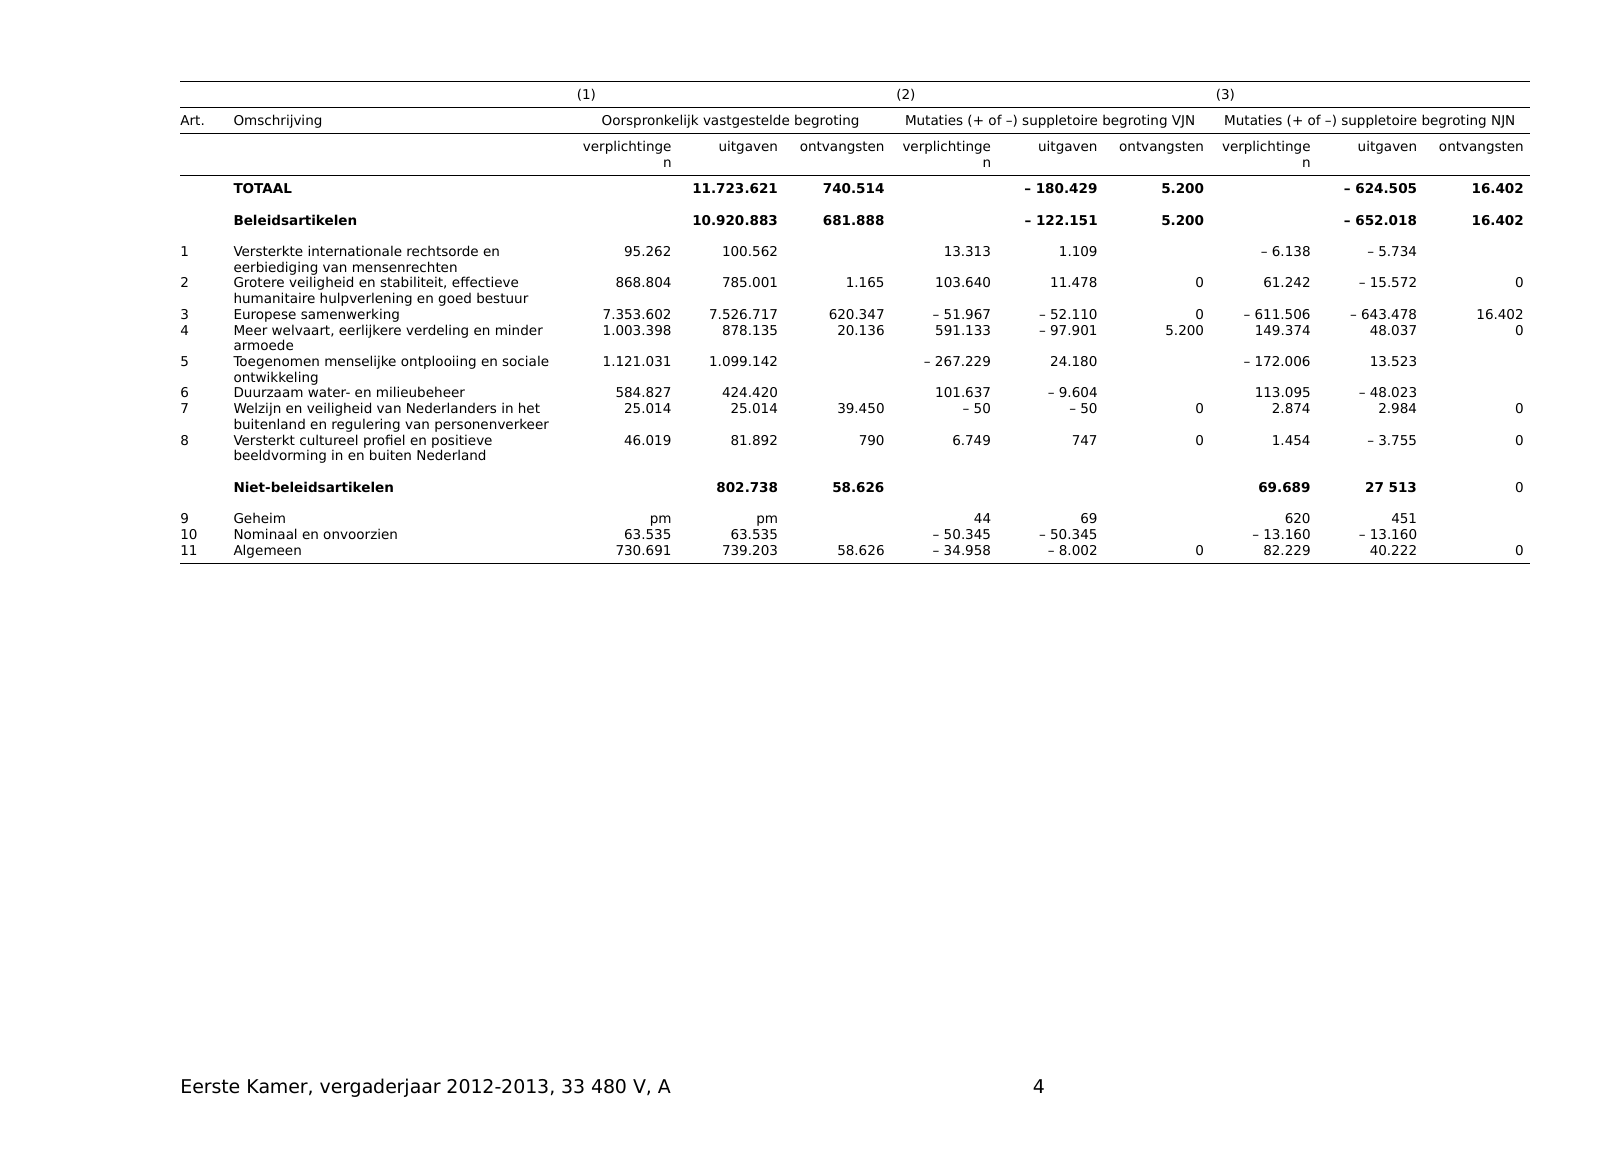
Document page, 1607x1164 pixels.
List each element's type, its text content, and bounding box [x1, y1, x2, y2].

table_cell 1.099.142 [677, 354, 784, 385]
table_cell Beleidsartikelen [228, 212, 571, 228]
table_cell Niet-beleidsartikelen [228, 480, 571, 495]
table_cell 46.019 [571, 433, 677, 464]
table_cell 10.920.883 [677, 212, 784, 228]
table_cell [571, 176, 677, 197]
table_cell 100.562 [677, 244, 784, 275]
table_cell verplichtingen [571, 134, 677, 175]
table_cell 0 [1423, 275, 1529, 307]
table_cell 7.353.602 [571, 307, 677, 322]
table_cell 58.626 [784, 543, 890, 563]
table_cell [784, 527, 890, 543]
table_cell 11.723.621 [677, 176, 784, 197]
table_cell [890, 176, 997, 197]
table_cell 13.313 [890, 244, 997, 275]
table_cell [1103, 464, 1210, 480]
table_cell [1103, 244, 1210, 275]
table_cell [784, 197, 890, 212]
table_cell [784, 228, 890, 244]
table_cell Europese samenwerking [228, 307, 571, 322]
table_cell ontvangsten [1103, 134, 1210, 175]
table_cell 101.637 [890, 385, 997, 401]
table_cell 2.984 [1316, 401, 1423, 432]
table_cell [997, 480, 1103, 495]
table_cell 620 [1210, 511, 1316, 527]
table_cell 0 [1103, 275, 1210, 307]
table_cell [1423, 385, 1529, 401]
table_cell 16.402 [1423, 176, 1529, 197]
table_cell ontvangsten [1423, 134, 1529, 175]
table_cell [228, 495, 571, 511]
table_cell – 50.345 [890, 527, 997, 543]
table_cell [1103, 385, 1210, 401]
table_cell – 9.604 [997, 385, 1103, 401]
table_cell uitgaven [677, 134, 784, 175]
table_cell pm [571, 511, 677, 527]
table_cell [1316, 495, 1423, 511]
table_cell [1210, 212, 1316, 228]
table_cell – 13.160 [1210, 527, 1316, 543]
table_cell [1423, 244, 1529, 275]
table_cell [228, 197, 571, 212]
table_cell [1103, 197, 1210, 212]
table_cell Meer welvaart, eerlijkere verdeling en minder armoede [228, 323, 571, 354]
table_cell 8 [180, 433, 227, 464]
table_header [228, 82, 571, 107]
table_cell – 624.505 [1316, 176, 1423, 197]
table_cell 4 [180, 323, 227, 354]
table_cell [997, 464, 1103, 480]
table_cell 113.095 [1210, 385, 1316, 401]
table_cell [1316, 464, 1423, 480]
table_cell [1210, 176, 1316, 197]
table_cell – 611.506 [1210, 307, 1316, 322]
table_cell Algemeen [228, 543, 571, 563]
table_cell [571, 197, 677, 212]
table_cell 1.109 [997, 244, 1103, 275]
table_cell 0 [1103, 307, 1210, 322]
table_cell 747 [997, 433, 1103, 464]
table_cell Versterkt cultureel profiel en positieve beeldvorming in en buiten Nederland [228, 433, 571, 464]
table_cell 149.374 [1210, 323, 1316, 354]
table_cell 44 [890, 511, 997, 527]
table_cell [571, 228, 677, 244]
table_cell 1.454 [1210, 433, 1316, 464]
table_cell [997, 495, 1103, 511]
table_cell Toegenomen menselijke ontplooiing en sociale ontwikkeling [228, 354, 571, 385]
table_cell – 3.755 [1316, 433, 1423, 464]
table_cell – 50.345 [997, 527, 1103, 543]
table_cell – 8.002 [997, 543, 1103, 563]
table_cell – 122.151 [997, 212, 1103, 228]
table_cell [180, 212, 227, 228]
table_cell uitgaven [997, 134, 1103, 175]
table_cell pm [677, 511, 784, 527]
table_cell 103.640 [890, 275, 997, 307]
table_cell [1103, 228, 1210, 244]
table_cell 620.347 [784, 307, 890, 322]
table_cell [890, 480, 997, 495]
table_cell 5.200 [1103, 212, 1210, 228]
table_cell [997, 197, 1103, 212]
table_cell 5.200 [1103, 176, 1210, 197]
table_cell [1103, 495, 1210, 511]
table_cell 5 [180, 354, 227, 385]
table_cell – 172.006 [1210, 354, 1316, 385]
table_cell 2 [180, 275, 227, 307]
table_cell 63.535 [677, 527, 784, 543]
table_cell [1210, 464, 1316, 480]
table_cell [228, 134, 571, 175]
table_cell [1423, 495, 1529, 511]
table_cell [180, 176, 227, 197]
table_cell – 652.018 [1316, 212, 1423, 228]
table_cell verplichtingen [890, 134, 997, 175]
table_cell [180, 228, 227, 244]
table_cell 868.804 [571, 275, 677, 307]
table_cell [890, 197, 997, 212]
table_cell Mutaties (+ of –) suppletoire begroting NJN [1210, 108, 1529, 133]
table_cell – 6.138 [1210, 244, 1316, 275]
table_cell Omschrijving [228, 108, 571, 133]
table_cell 39.450 [784, 401, 890, 432]
table_cell – 643.478 [1316, 307, 1423, 322]
table_cell 584.827 [571, 385, 677, 401]
table_cell uitgaven [1316, 134, 1423, 175]
table_cell [1103, 480, 1210, 495]
table_cell 0 [1103, 543, 1210, 563]
table_cell – 34.958 [890, 543, 997, 563]
table_cell 11.478 [997, 275, 1103, 307]
table_cell 1.003.398 [571, 323, 677, 354]
table_cell [784, 511, 890, 527]
table_cell – 15.572 [1316, 275, 1423, 307]
table_cell [784, 464, 890, 480]
table_cell Oorspronkelijk vastgestelde begroting [571, 108, 890, 133]
table_cell [180, 197, 227, 212]
table_cell ontvangsten [784, 134, 890, 175]
table_cell 802.738 [677, 480, 784, 495]
table_cell 0 [1423, 433, 1529, 464]
table_cell Nominaal en onvoorzien [228, 527, 571, 543]
table_cell 81.892 [677, 433, 784, 464]
table_cell 16.402 [1423, 212, 1529, 228]
table_cell 451 [1316, 511, 1423, 527]
table_cell 10 [180, 527, 227, 543]
table_cell [1210, 197, 1316, 212]
table_cell 591.133 [890, 323, 997, 354]
table_cell 25.014 [571, 401, 677, 432]
table_cell verplichtingen [1210, 134, 1316, 175]
table_cell 0 [1103, 433, 1210, 464]
table_cell [997, 228, 1103, 244]
table_cell [784, 495, 890, 511]
table_cell 69.689 [1210, 480, 1316, 495]
table_cell 1 [180, 244, 227, 275]
table_header (3) [1210, 82, 1529, 107]
table_cell [1423, 354, 1529, 385]
table_cell [1103, 511, 1210, 527]
table_cell [677, 197, 784, 212]
table_cell Versterkte internationale rechtsorde en eerbiediging van mensenrechten [228, 244, 571, 275]
table_cell 48.037 [1316, 323, 1423, 354]
table_cell [677, 228, 784, 244]
table_cell 1.165 [784, 275, 890, 307]
table_cell [890, 495, 997, 511]
table_cell Art. [180, 108, 227, 133]
table_cell [677, 495, 784, 511]
table_cell 16.402 [1423, 307, 1529, 322]
table_cell 740.514 [784, 176, 890, 197]
table_cell – 52.110 [997, 307, 1103, 322]
table_cell – 13.160 [1316, 527, 1423, 543]
table_cell [180, 480, 227, 495]
table_cell [571, 480, 677, 495]
table_header [180, 82, 227, 107]
table_cell 0 [1423, 543, 1529, 563]
table_cell 0 [1423, 323, 1529, 354]
table_cell [890, 464, 997, 480]
table_cell [571, 212, 677, 228]
table_cell 0 [1423, 401, 1529, 432]
table_cell – 48.023 [1316, 385, 1423, 401]
table_header (1) [571, 82, 890, 107]
table_cell 6.749 [890, 433, 997, 464]
table_cell [1210, 228, 1316, 244]
table_cell Geheim [228, 511, 571, 527]
table_cell [1423, 527, 1529, 543]
table_header (2) [890, 82, 1210, 107]
table_cell 0 [1423, 480, 1529, 495]
table_cell [1423, 511, 1529, 527]
table_cell 20.136 [784, 323, 890, 354]
table_cell 739.203 [677, 543, 784, 563]
table_cell 11 [180, 543, 227, 563]
table_cell 27 513 [1316, 480, 1423, 495]
table_cell 681.888 [784, 212, 890, 228]
table_cell 95.262 [571, 244, 677, 275]
table_cell 24.180 [997, 354, 1103, 385]
table_cell [228, 228, 571, 244]
table_cell [677, 464, 784, 480]
table_cell [1210, 495, 1316, 511]
table_cell 878.135 [677, 323, 784, 354]
table_cell 3 [180, 307, 227, 322]
table_cell [571, 495, 677, 511]
table_cell [1423, 228, 1529, 244]
table_cell 58.626 [784, 480, 890, 495]
table_cell 785.001 [677, 275, 784, 307]
table_cell – 97.901 [997, 323, 1103, 354]
table_cell Grotere veiligheid en stabiliteit, effectieve humanitaire hulpverlening en goed bestuur [228, 275, 571, 307]
table_cell Duurzaam water- en milieubeheer [228, 385, 571, 401]
table_cell [784, 385, 890, 401]
table_cell 5.200 [1103, 323, 1210, 354]
table_cell Welzijn en veiligheid van Nederlanders in het buitenland en regulering van personenverkeer [228, 401, 571, 432]
table_cell [890, 212, 997, 228]
table_cell [571, 464, 677, 480]
table_cell Mutaties (+ of –) suppletoire begroting VJN [890, 108, 1210, 133]
table_cell 13.523 [1316, 354, 1423, 385]
table_cell [228, 464, 571, 480]
table_cell 9 [180, 511, 227, 527]
table_cell [180, 134, 227, 175]
table_cell – 267.229 [890, 354, 997, 385]
table_cell 730.691 [571, 543, 677, 563]
table_cell [1423, 464, 1529, 480]
table_cell [890, 228, 997, 244]
table_cell TOTAAL [228, 176, 571, 197]
table_cell [1103, 527, 1210, 543]
table_cell 69 [997, 511, 1103, 527]
table_cell 40.222 [1316, 543, 1423, 563]
table_cell 7.526.717 [677, 307, 784, 322]
table_cell 424.420 [677, 385, 784, 401]
table_cell 6 [180, 385, 227, 401]
table_cell – 50 [997, 401, 1103, 432]
table_cell [784, 354, 890, 385]
table_cell 7 [180, 401, 227, 432]
table_cell – 180.429 [997, 176, 1103, 197]
table_cell [1316, 197, 1423, 212]
table_cell [180, 495, 227, 511]
table_cell [1423, 197, 1529, 212]
table_cell 63.535 [571, 527, 677, 543]
table_cell 82.229 [1210, 543, 1316, 563]
table_cell [1103, 354, 1210, 385]
table_cell 790 [784, 433, 890, 464]
table_cell – 5.734 [1316, 244, 1423, 275]
table_cell [180, 464, 227, 480]
table_cell [784, 244, 890, 275]
table_cell 61.242 [1210, 275, 1316, 307]
table_cell – 50 [890, 401, 997, 432]
table_cell 2.874 [1210, 401, 1316, 432]
table_cell 1.121.031 [571, 354, 677, 385]
table_cell [1316, 228, 1423, 244]
table_cell – 51.967 [890, 307, 997, 322]
table_cell 0 [1103, 401, 1210, 432]
table_cell 25.014 [677, 401, 784, 432]
